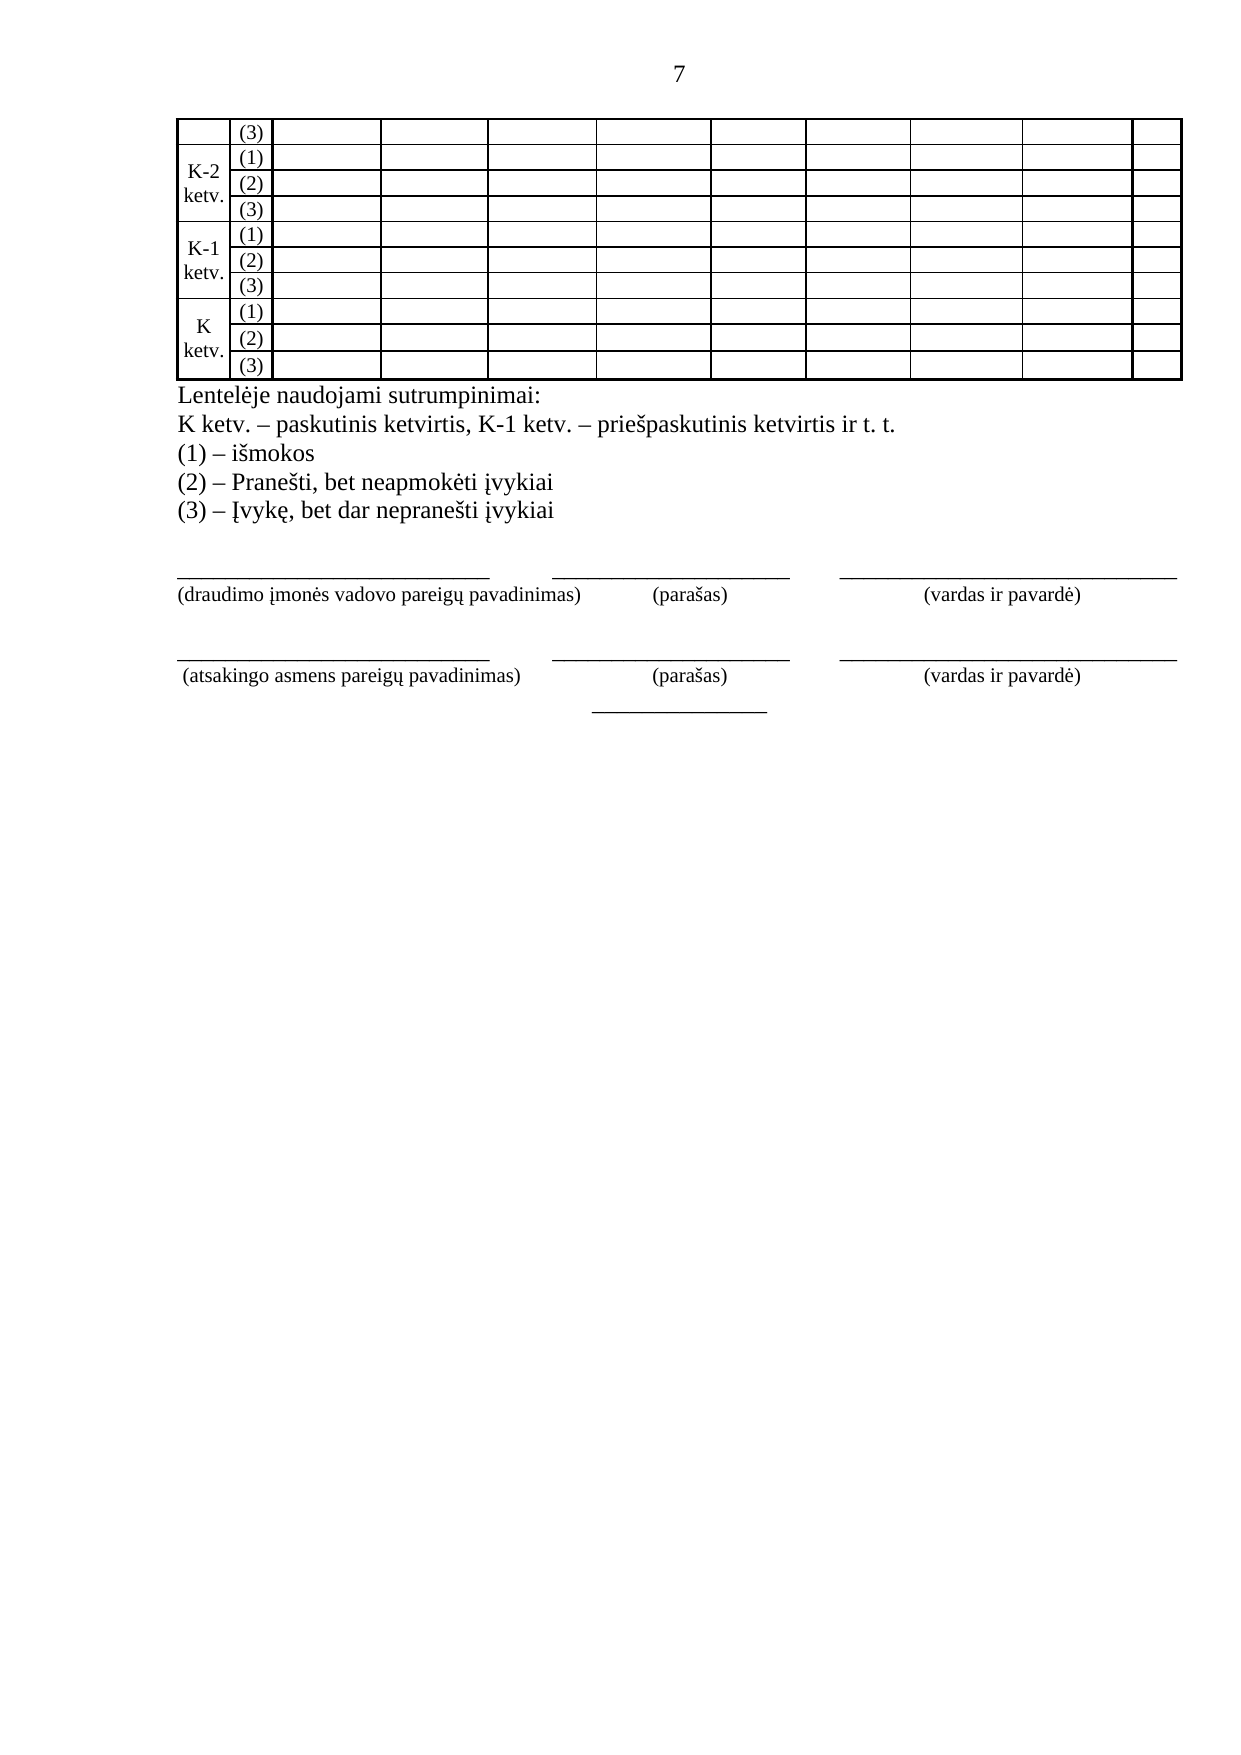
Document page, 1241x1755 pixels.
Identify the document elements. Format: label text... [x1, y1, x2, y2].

table_cell K ketv. [179, 299, 229, 377]
table_cell [592, 197, 596, 221]
table_cell [597, 120, 601, 144]
table_cell (3) [231, 352, 271, 377]
table_cell [1134, 325, 1180, 350]
table_cell [906, 273, 910, 297]
table_cell [1023, 171, 1027, 195]
text (3) – Įvykę, bet dar nepranešti įvykiai [177, 496, 1181, 524]
table_cell [807, 352, 910, 377]
table_cell (2) [231, 325, 271, 350]
table_cell [712, 352, 805, 377]
table_cell [906, 197, 910, 221]
table_cell [592, 273, 596, 297]
table_cell [1023, 120, 1027, 144]
table_cell [1018, 197, 1022, 221]
table_cell K-1 ketv. [179, 222, 229, 297]
table_cell [592, 299, 596, 323]
table_cell [911, 248, 915, 272]
table_cell [712, 325, 805, 350]
table_cell [1023, 325, 1131, 350]
table_cell [1023, 352, 1131, 377]
table_cell [597, 222, 601, 246]
table_cell [489, 352, 596, 377]
table_cell [911, 145, 915, 169]
table_cell [1018, 120, 1022, 144]
table_cell [906, 120, 910, 144]
table_cell [597, 145, 601, 169]
table_cell [1023, 222, 1027, 246]
table_cell [597, 352, 710, 377]
table_cell [911, 352, 1022, 377]
table_cell [274, 325, 380, 350]
table_cell [1018, 248, 1022, 272]
table_cell [906, 299, 910, 323]
table_cell [911, 171, 915, 195]
table_cell [1023, 197, 1027, 221]
table_cell [1134, 352, 1180, 377]
table_cell [1023, 299, 1027, 323]
table_cell [1018, 273, 1022, 297]
table_cell [274, 352, 380, 377]
table_cell [1018, 171, 1022, 195]
text ______________ [177, 687, 1181, 716]
table_cell [597, 248, 601, 272]
table_cell [911, 299, 915, 323]
text K ketv. – paskutinis ketvirtis, K-1 ketv. – priešpaskutinis ketvirtis ir t. t. [177, 409, 1181, 438]
text Lentelėje naudojami sutrumpinimai: [177, 381, 1181, 409]
table_cell [1018, 222, 1022, 246]
table_cell [597, 325, 710, 350]
table_cell [597, 171, 601, 195]
table_cell [592, 171, 596, 195]
table_cell [592, 248, 596, 272]
table_cell [597, 299, 601, 323]
table_cell [911, 120, 915, 144]
table_cell [489, 325, 596, 350]
text (2) – Pranešti, bet neapmokėti įvykiai [177, 467, 1181, 496]
table_cell [592, 145, 596, 169]
table_cell [1018, 145, 1022, 169]
text (draudimo įmonės vadovo pareigų pavadinimas) (parašas) (vardas ir pavardė) [177, 582, 1181, 606]
table_cell [382, 325, 487, 350]
table_cell [807, 325, 910, 350]
table_cell K-2 ketv. [179, 145, 229, 221]
table_cell [906, 145, 910, 169]
table_cell [906, 222, 910, 246]
table_cell [382, 352, 487, 377]
table_cell [1018, 299, 1022, 323]
table_cell [911, 273, 915, 297]
text (atsakingo asmens pareigų pavadinimas) (parašas) (vardas ir pavardė) [177, 663, 1181, 687]
table_cell [592, 222, 596, 246]
table_cell [592, 120, 596, 144]
table_cell [597, 273, 601, 297]
table_cell [597, 197, 601, 221]
table_cell [1023, 248, 1027, 272]
text (1) – išmokos [177, 438, 1181, 467]
table_cell [1023, 273, 1027, 297]
table_cell [906, 171, 910, 195]
table_cell [911, 325, 1022, 350]
table_cell [1023, 145, 1027, 169]
table_cell [179, 120, 229, 144]
table_cell [911, 197, 915, 221]
table_cell [911, 222, 915, 246]
table_cell [906, 248, 910, 272]
